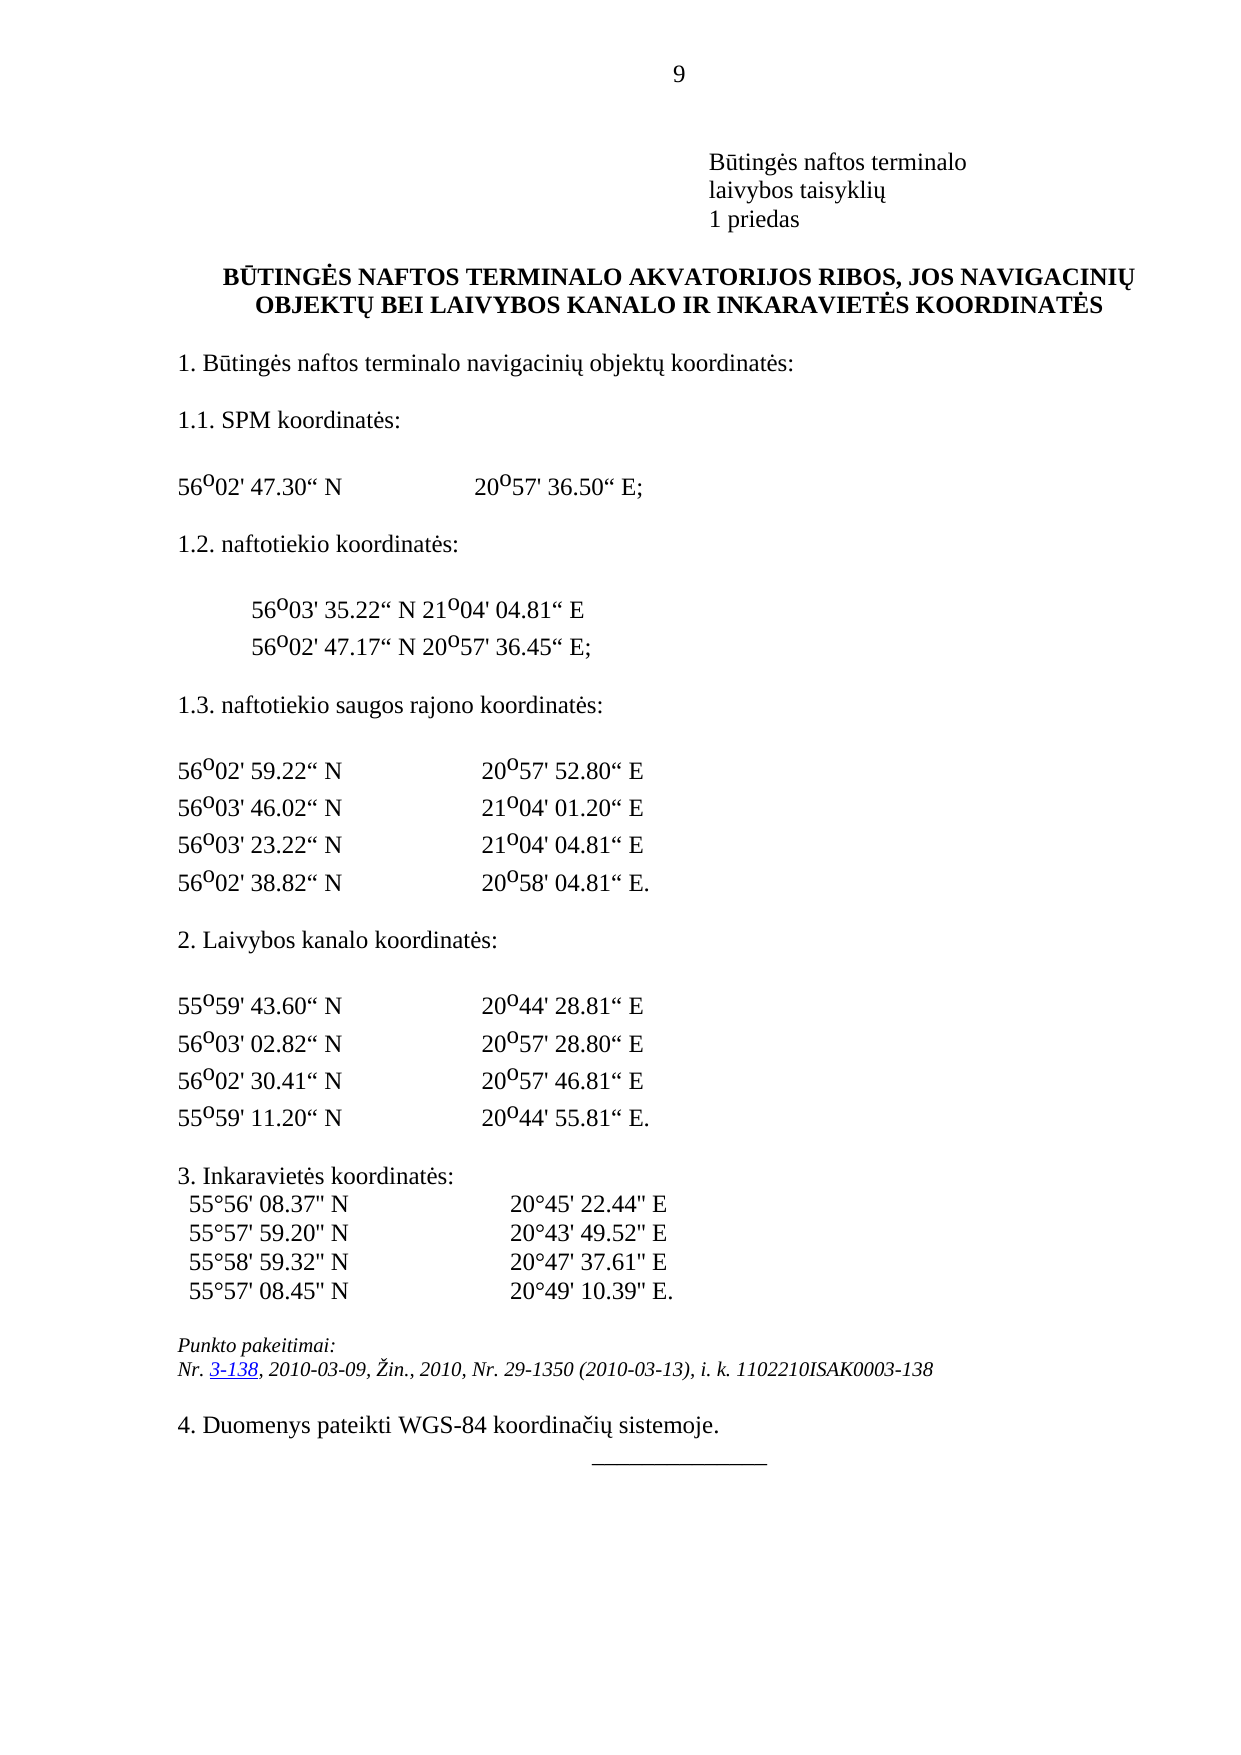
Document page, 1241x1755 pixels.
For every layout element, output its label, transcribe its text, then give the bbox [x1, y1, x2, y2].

text 56o02' 59.22“ N 20o57' 52.80“ E [177, 747, 1181, 785]
text ______________ [177, 1439, 1181, 1468]
text 56o02' 47.30“ N 20o57' 36.50“ E; [177, 463, 1181, 500]
table_cell 20°43' 49.52'' E [499, 1218, 970, 1247]
text 3. Inkaravietės koordinatės: [177, 1161, 1181, 1189]
table_header 20°45' 22.44'' E [499, 1190, 970, 1218]
text 56o03' 35.22“ N 21o04' 04.81“ E [177, 587, 1181, 624]
text 56o03' 02.82“ N 20o57' 28.80“ E [177, 1020, 1181, 1057]
text 55o59' 43.60“ N 20o44' 28.81“ E [177, 983, 1181, 1020]
text 4. Duomenys pateikti WGS-84 koordinačių sistemoje. [177, 1410, 1181, 1439]
text 56o03' 23.22“ N 21o04' 04.81“ E [177, 822, 1181, 859]
table_cell 55°58' 59.32'' N [177, 1247, 498, 1276]
text 1 priedas [177, 204, 1181, 233]
text 1.3. naftotiekio saugos rajono koordinatės: [177, 690, 1181, 719]
text Nr. 3-138, 2010-03-09, Žin., 2010, Nr. 29-1350 (2010-03-13), i. k. 1102210ISAK0003-138 [177, 1357, 1181, 1381]
text 56o02' 47.17“ N 20o57' 36.45“ E; [177, 624, 1181, 661]
text 1.1. SPM koordinatės: [177, 406, 1181, 434]
text laivybos taisyklių [177, 176, 1181, 204]
table_header 55°56' 08.37'' N [177, 1190, 498, 1218]
table_cell 20°47' 37.61'' E [499, 1247, 970, 1276]
text Punkto pakeitimai: [177, 1333, 1181, 1357]
text 1.2. naftotiekio koordinatės: [177, 529, 1181, 558]
text Būtingės naftos terminalo [177, 147, 1181, 176]
table_cell 55°57' 08.45'' N [177, 1276, 498, 1304]
text 56o03' 46.02“ N 21o04' 01.20“ E [177, 785, 1181, 822]
text BŪTINGĖS NAFTOS TERMINALO AKVATORIJOS RIBOS, JOS NAVIGACINIŲ OBJEKTŲ BEI LAIVYBOS KANALO IR INKARAVIETĖS KOORDINATĖS [177, 262, 1181, 319]
text 1. Būtingės naftos terminalo navigacinių objektų koordinatės: [177, 348, 1181, 377]
table_cell 55°57' 59.20'' N [177, 1218, 498, 1247]
text 56o02' 38.82“ N 20o58' 04.81“ E. [177, 859, 1181, 897]
text 55o59' 11.20“ N 20o44' 55.81“ E. [177, 1095, 1181, 1132]
text 2. Laivybos kanalo koordinatės: [177, 925, 1181, 954]
table_cell 20°49' 10.39'' E. [499, 1276, 970, 1304]
text 56o02' 30.41“ N 20o57' 46.81“ E [177, 1057, 1181, 1095]
